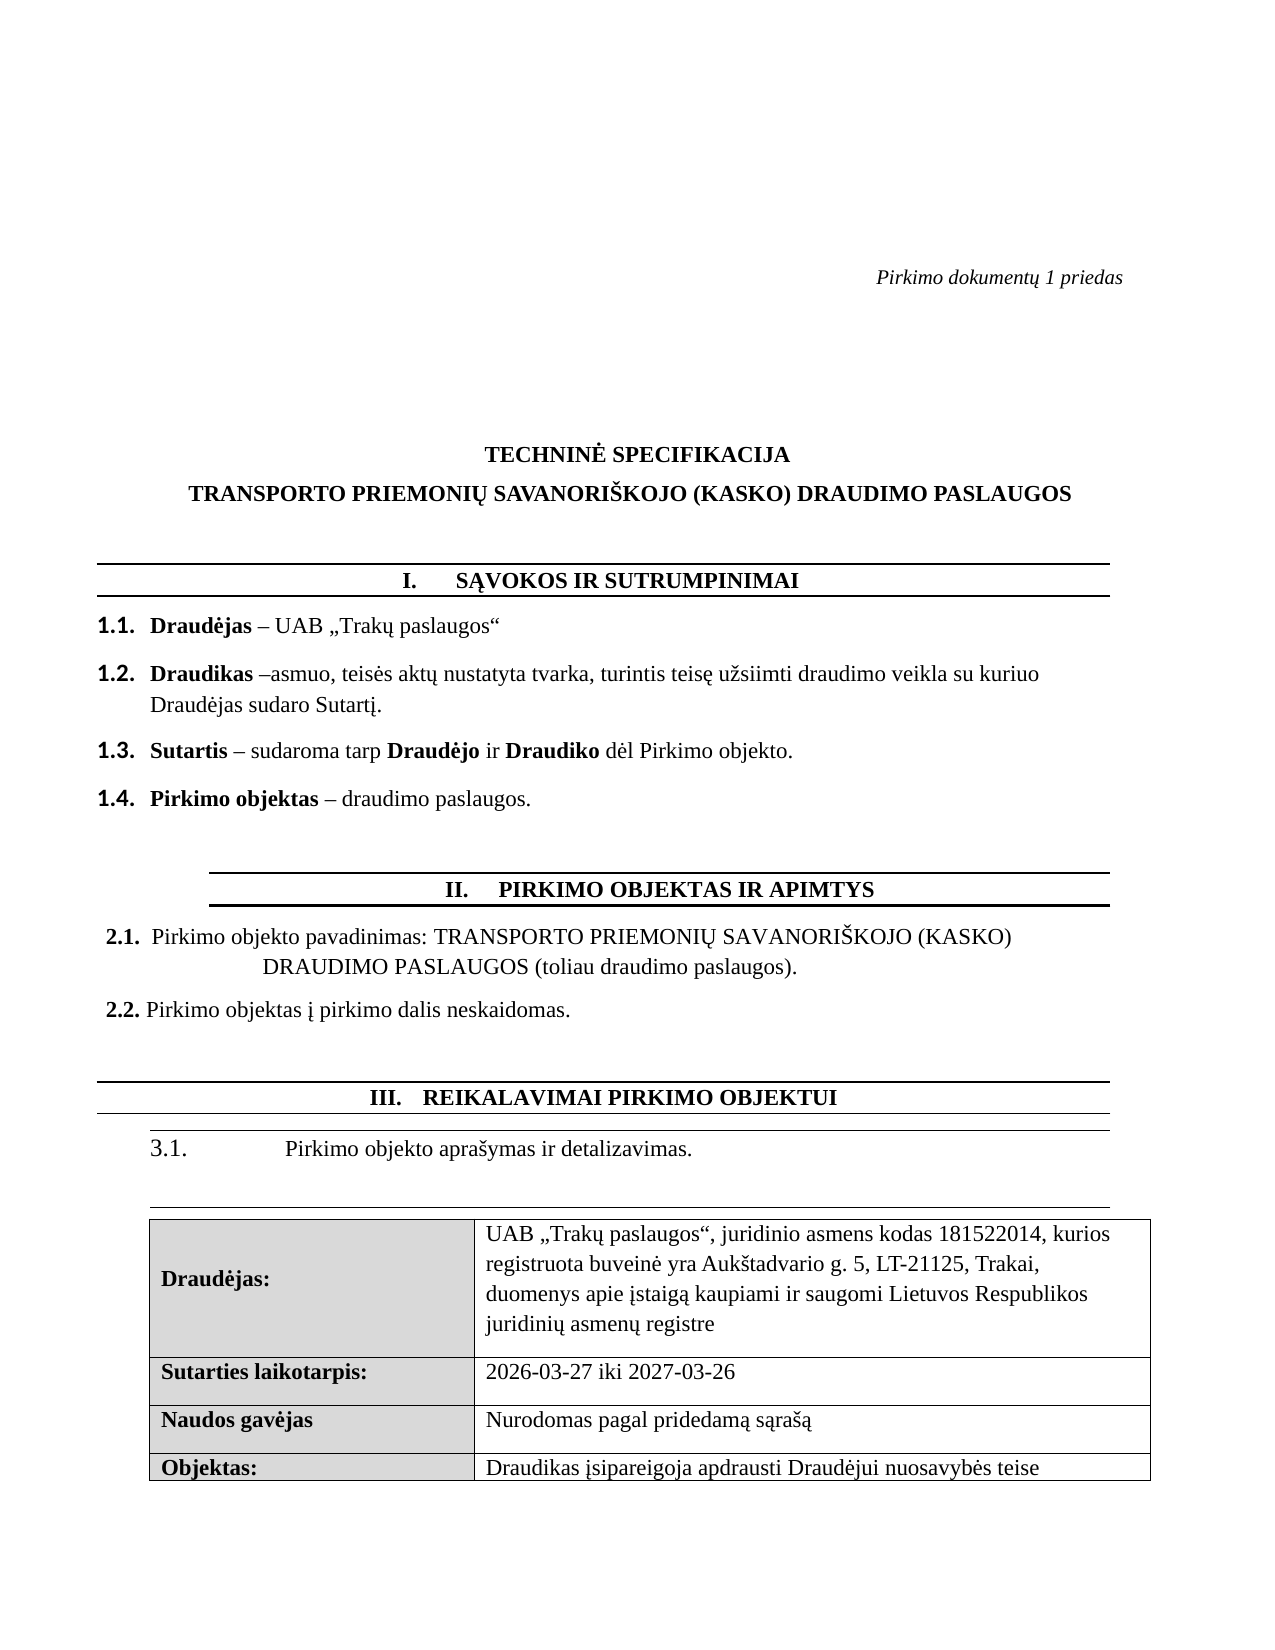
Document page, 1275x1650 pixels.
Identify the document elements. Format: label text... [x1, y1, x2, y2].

list REIKALAVIMAI PIRKIMO OBJEKTUI [97, 1083, 1110, 1113]
text Pirkimo dokumentų 1 priedas [150, 265, 1125, 289]
text 2.1. Pirkimo objekto pavadinimas: TRANSPORTO PRIEMONIŲ SAVANORIŠKOJO (KASKO) DRAUDIMO PASLAUGOS (toliau draudimo paslaugos). [106, 923, 1110, 979]
text 2.2. Pirkimo objektas į pirkimo dalis neskaidomas. [106, 996, 1110, 1022]
list Sutartis – sudaroma tarp Draudėjo ir Draudiko dėl Pirkimo objekto. [97, 734, 1110, 765]
table_cell Objektas: [150, 1454, 474, 1480]
list Pirkimo objekto aprašymas ir detalizavimas. [150, 1131, 1110, 1162]
text TRANSPORTO PRIEMONIŲ SAVANORIŠKOJO (KASKO) DRAUDIMO PASLAUGOS [150, 480, 1110, 506]
list Pirkimo objektas – draudimo paslaugos. [97, 782, 1110, 812]
text TECHNINĖ SPECIFIKACIJA [150, 441, 1125, 467]
table_cell Naudos gavėjas [150, 1406, 474, 1453]
table_header Draudėjas: [150, 1220, 474, 1357]
list Draudėjas – UAB „Trakų paslaugos“ [97, 610, 1110, 640]
table_header UAB „Trakų paslaugos“, juridinio asmens kodas 181522014, kurios registruota buveinė yra Aukštadvario g. 5, LT-21125, Trakai, duomenys apie įstaigą kaupiami ir saugomi Lietuvos Respublikos juridinių asmenų registre [475, 1220, 1150, 1357]
table_cell Sutarties laikotarpis: [150, 1358, 474, 1405]
list Draudikas –asmuo, teisės aktų nustatyta tvarka, turintis teisę užsiimti draudimo veikla su kuriuo Draudėjas sudaro Sutartį. [97, 657, 1110, 718]
table_cell Draudikas įsipareigoja apdrausti Draudėjui nuosavybės teise [475, 1454, 1150, 1480]
table_cell Nurodomas pagal pridedamą sąrašą [475, 1406, 1150, 1453]
list PIRKIMO OBJEKTAS IR APIMTYS [209, 874, 1110, 904]
table_cell 2026-03-27 iki 2027-03-26 [475, 1358, 1150, 1405]
list SĄVOKOS IR SUTRUMPINIMAI [97, 565, 1110, 595]
